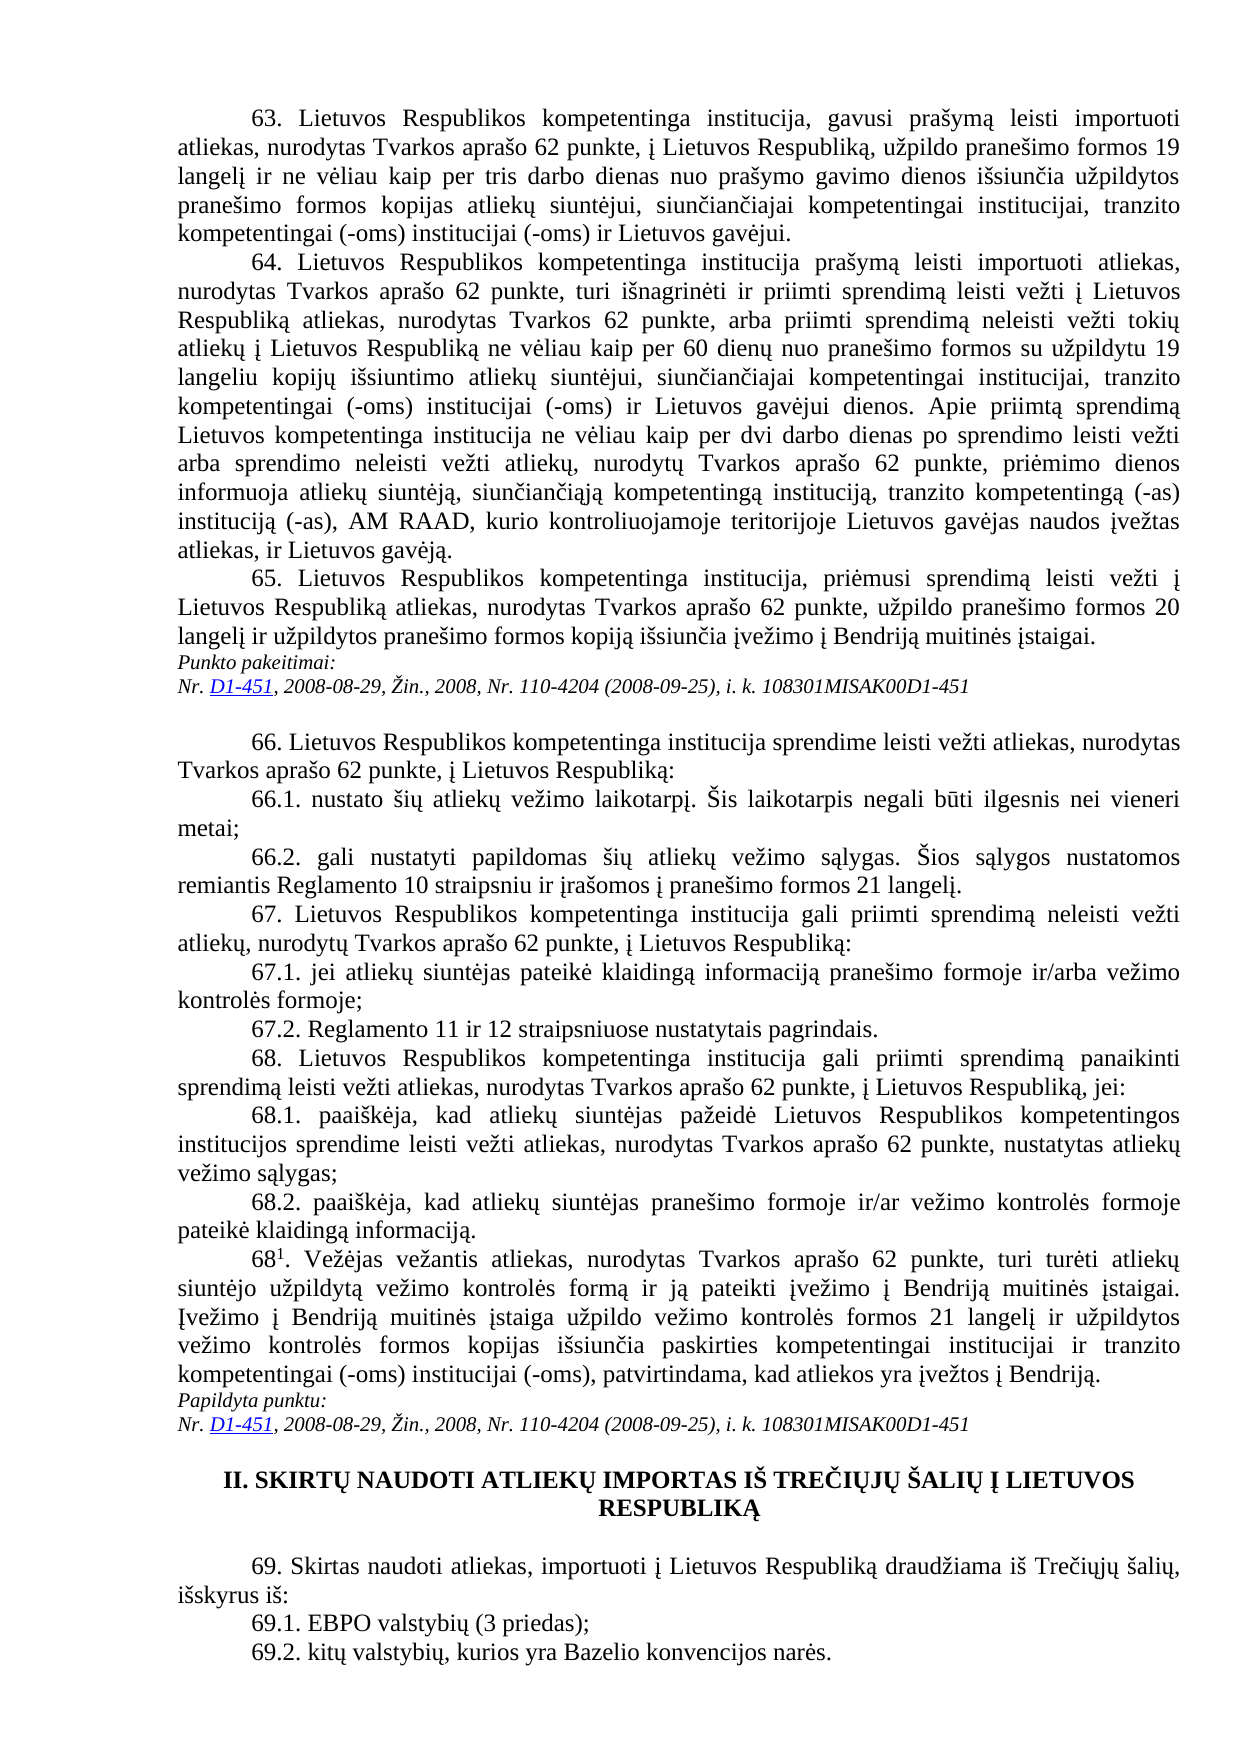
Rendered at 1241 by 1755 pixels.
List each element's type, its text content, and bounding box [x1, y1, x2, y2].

text 63. Lietuvos Respublikos kompetentinga institucija, gavusi prašymą leisti importuoti atliekas, nurodytas Tvarkos aprašo 62 punkte, į Lietuvos Respubliką, užpildo pranešimo formos 19 langelį ir ne vėliau kaip per tris darbo dienas nuo prašymo gavimo dienos išsiunčia užpildytos pranešimo formos kopijas atliekų siuntėjui, siunčiančiajai kompetentingai institucijai, tranzito kompetentingai (-oms) institucijai (-oms) ir Lietuvos gavėjui. [177, 103, 1181, 247]
text 67.2. Reglamento 11 ir 12 straipsniuose nustatytais pagrindais. [177, 1014, 1181, 1043]
text Nr. D1-451, 2008-08-29, Žin., 2008, Nr. 110-4204 (2008-09-25), i. k. 108301MISAK00D1-451 [177, 674, 1181, 698]
text 68.1. paaiškėja, kad atliekų siuntėjas pažeidė Lietuvos Respublikos kompetentingos institucijos sprendime leisti vežti atliekas, nurodytas Tvarkos aprašo 62 punkte, nustatytas atliekų vežimo sąlygas; [177, 1100, 1181, 1187]
text 66.1. nustato šių atliekų vežimo laikotarpį. Šis laikotarpis negali būti ilgesnis nei vieneri metai; [177, 784, 1181, 842]
text 69. Skirtas naudoti atliekas, importuoti į Lietuvos Respubliką draudžiama iš Trečiųjų šalių, išskyrus iš: [177, 1551, 1181, 1608]
text 65. Lietuvos Respublikos kompetentinga institucija, priėmusi sprendimą leisti vežti į Lietuvos Respubliką atliekas, nurodytas Tvarkos aprašo 62 punkte, užpildo pranešimo formos 20 langelį ir užpildytos pranešimo formos kopiją išsiunčia įvežimo į Bendriją muitinės įstaigai. [177, 563, 1181, 650]
text 66.2. gali nustatyti papildomas šių atliekų vežimo sąlygas. Šios sąlygos nustatomos remiantis Reglamento 10 straipsniu ir įrašomos į pranešimo formos 21 langelį. [177, 842, 1181, 899]
text Punkto pakeitimai: [177, 650, 1181, 674]
text 66. Lietuvos Respublikos kompetentinga institucija sprendime leisti vežti atliekas, nurodytas Tvarkos aprašo 62 punkte, į Lietuvos Respubliką: [177, 727, 1181, 784]
text Papildyta punktu: [177, 1388, 1181, 1412]
text 68.2. paaiškėja, kad atliekų siuntėjas pranešimo formoje ir/ar vežimo kontrolės formoje pateikė klaidingą informaciją. [177, 1187, 1181, 1244]
text 67.1. jei atliekų siuntėjas pateikė klaidingą informaciją pranešimo formoje ir/arba vežimo kontrolės formoje; [177, 957, 1181, 1014]
text II. SKIRTŲ NAUDOTI ATLIEKŲ IMPORTAS IŠ TREČIŲJŲ ŠALIŲ Į LIETUVOS RESPUBLIKĄ [177, 1465, 1181, 1522]
text 67. Lietuvos Respublikos kompetentinga institucija gali priimti sprendimą neleisti vežti atliekų, nurodytų Tvarkos aprašo 62 punkte, į Lietuvos Respubliką: [177, 899, 1181, 957]
text 69.2. kitų valstybių, kurios yra Bazelio konvencijos narės. [177, 1637, 1181, 1666]
text 681. Vežėjas vežantis atliekas, nurodytas Tvarkos aprašo 62 punkte, turi turėti atliekų siuntėjo užpildytą vežimo kontrolės formą ir ją pateikti įvežimo į Bendriją muitinės įstaigai. Įvežimo į Bendriją muitinės įstaiga užpildo vežimo kontrolės formos 21 langelį ir užpildytos vežimo kontrolės formos kopijas išsiunčia paskirties kompetentingai institucijai ir tranzito kompetentingai (-oms) institucijai (-oms), patvirtindama, kad atliekos yra įvežtos į Bendriją. [177, 1244, 1181, 1388]
text 69.1. EBPO valstybių (3 priedas); [177, 1608, 1181, 1637]
text Nr. D1-451, 2008-08-29, Žin., 2008, Nr. 110-4204 (2008-09-25), i. k. 108301MISAK00D1-451 [177, 1412, 1181, 1436]
text 64. Lietuvos Respublikos kompetentinga institucija prašymą leisti importuoti atliekas, nurodytas Tvarkos aprašo 62 punkte, turi išnagrinėti ir priimti sprendimą leisti vežti į Lietuvos Respubliką atliekas, nurodytas Tvarkos 62 punkte, arba priimti sprendimą neleisti vežti tokių atliekų į Lietuvos Respubliką ne vėliau kaip per 60 dienų nuo pranešimo formos su užpildytu 19 langeliu kopijų išsiuntimo atliekų siuntėjui, siunčiančiajai kompetentingai institucijai, tranzito kompetentingai (-oms) institucijai (-oms) ir Lietuvos gavėjui dienos. Apie priimtą sprendimą Lietuvos kompetentinga institucija ne vėliau kaip per dvi darbo dienas po sprendimo leisti vežti arba sprendimo neleisti vežti atliekų, nurodytų Tvarkos aprašo 62 punkte, priėmimo dienos informuoja atliekų siuntėją, siunčiančiąją kompetentingą instituciją, tranzito kompetentingą (-as) instituciją (-as), AM RAAD, kurio kontroliuojamoje teritorijoje Lietuvos gavėjas naudos įvežtas atliekas, ir Lietuvos gavėją. [177, 247, 1181, 563]
text 68. Lietuvos Respublikos kompetentinga institucija gali priimti sprendimą panaikinti sprendimą leisti vežti atliekas, nurodytas Tvarkos aprašo 62 punkte, į Lietuvos Respubliką, jei: [177, 1043, 1181, 1100]
